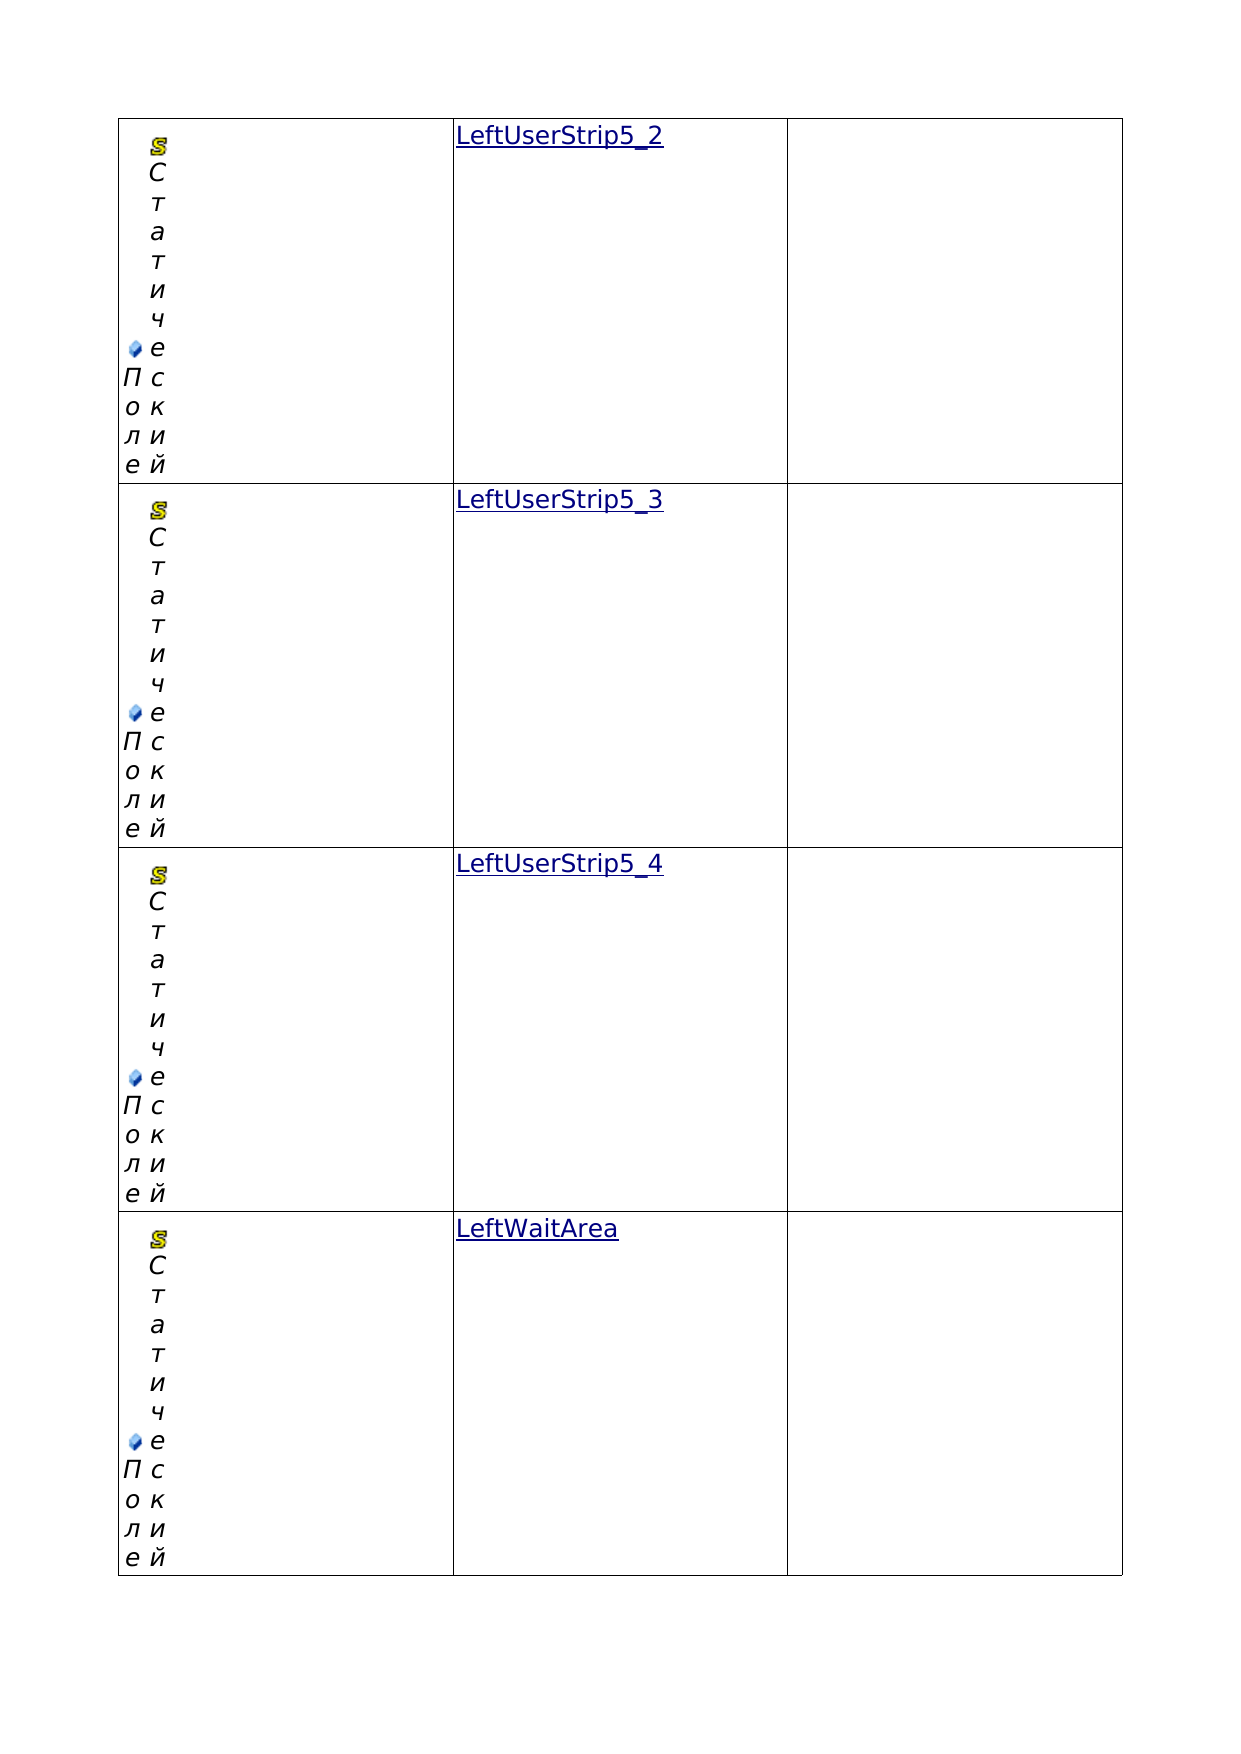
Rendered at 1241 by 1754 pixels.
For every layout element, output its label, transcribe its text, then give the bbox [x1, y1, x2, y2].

picture [146, 862, 172, 888]
table_cell [788, 1212, 1122, 1575]
table_cell [119, 848, 453, 1211]
table_cell [788, 484, 1122, 847]
picture [121, 1430, 146, 1456]
picture [146, 133, 172, 159]
picture [146, 1226, 172, 1252]
table_cell LeftUserStrip5_2 [454, 119, 787, 482]
table_cell [788, 119, 1122, 482]
table_cell [119, 1212, 453, 1575]
picture [121, 337, 146, 363]
table_cell LeftWaitArea [454, 1212, 787, 1575]
table_cell [788, 848, 1122, 1211]
table_cell LeftUserStrip5_3 [454, 484, 787, 847]
table_cell [119, 484, 453, 847]
table_cell LeftUserStrip5_4 [454, 848, 787, 1211]
table_cell [119, 119, 453, 482]
picture [121, 1066, 146, 1092]
picture [146, 497, 172, 523]
picture [121, 702, 146, 727]
